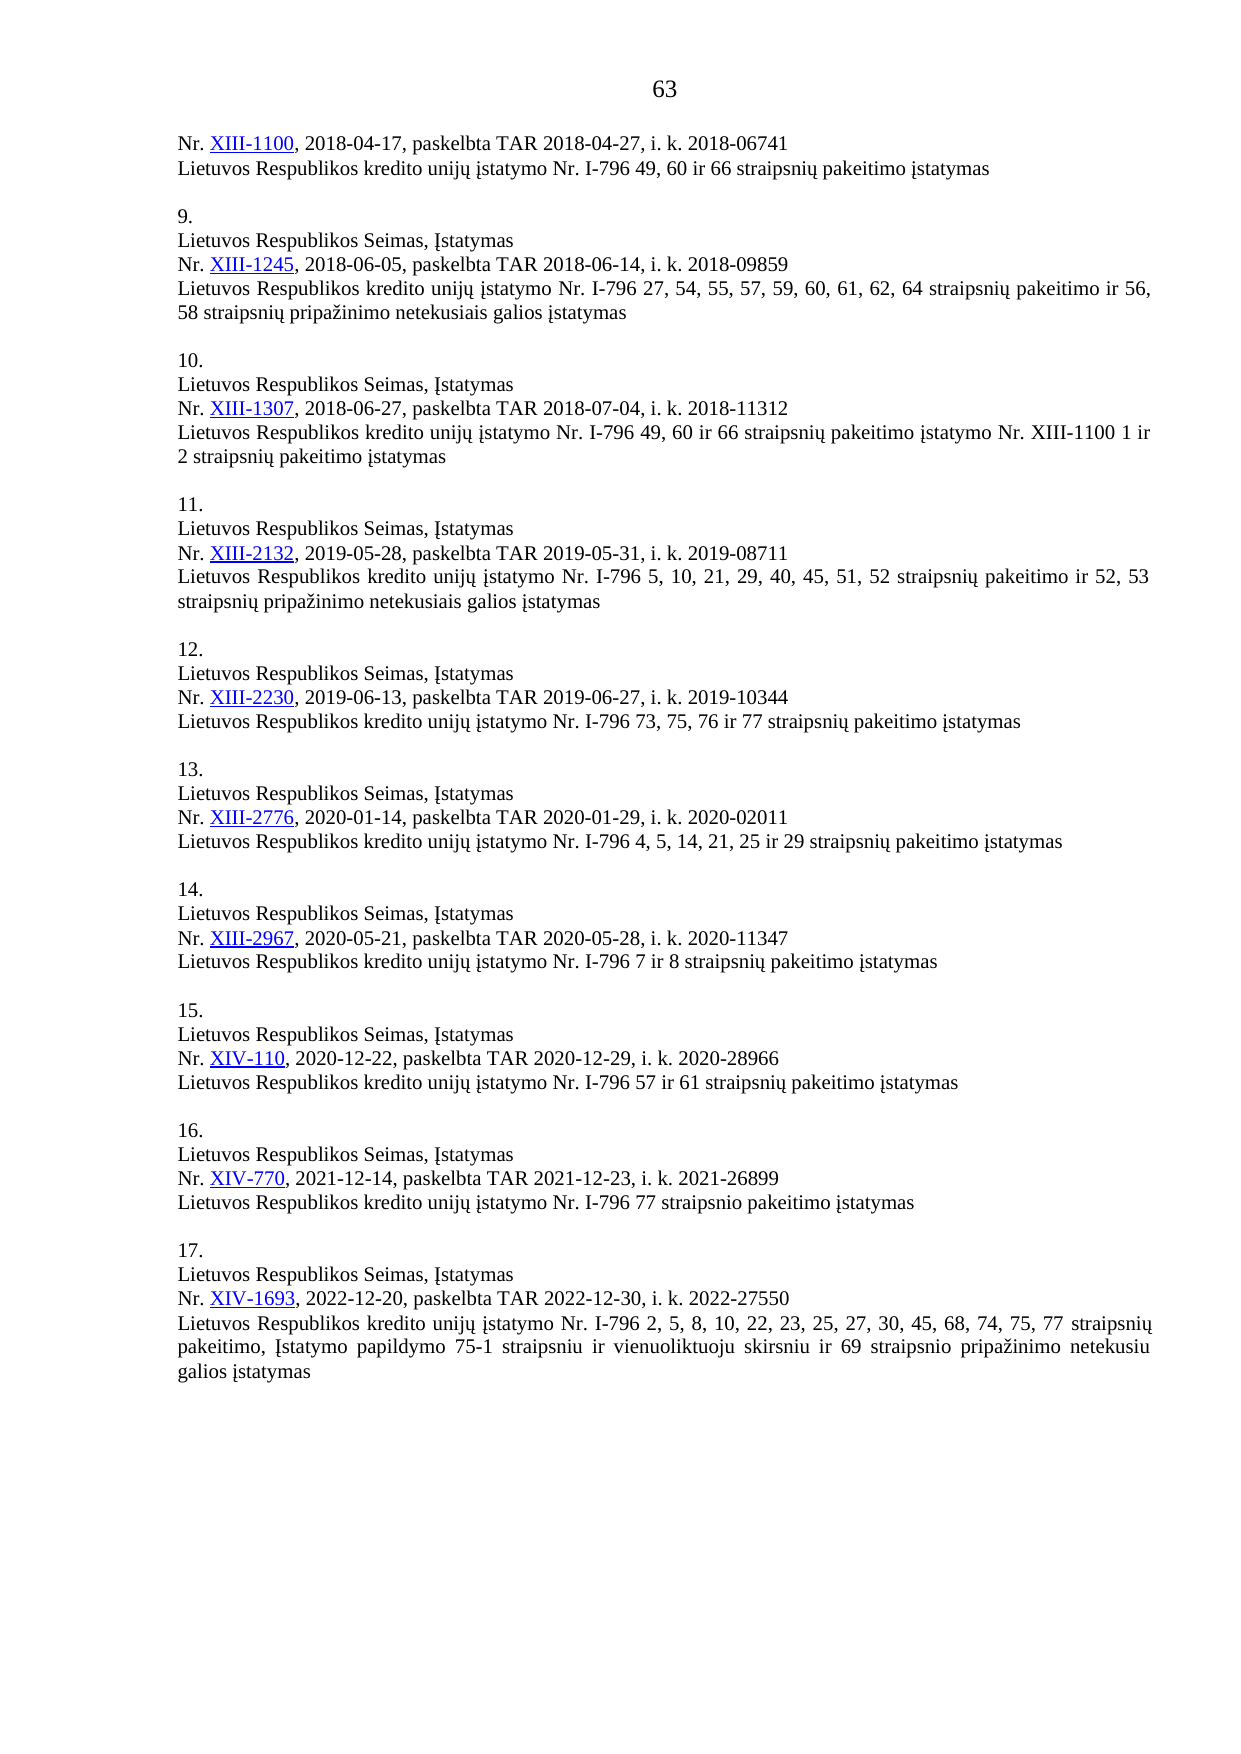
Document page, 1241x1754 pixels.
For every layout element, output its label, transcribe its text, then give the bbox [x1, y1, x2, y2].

text 12. [177, 637, 1152, 661]
text Lietuvos Respublikos Seimas, Įstatymas [177, 661, 1152, 685]
text 16. [177, 1118, 1152, 1142]
text 15. [177, 998, 1152, 1022]
text Nr. XIV-1693, 2022-12-20, paskelbta TAR 2022-12-30, i. k. 2022-27550 [177, 1286, 1152, 1310]
text Lietuvos Respublikos kredito unijų įstatymo Nr. I-796 7 ir 8 straipsnių pakeitimo įstatymas [177, 949, 1152, 973]
text Nr. XIII-1307, 2018-06-27, paskelbta TAR 2018-07-04, i. k. 2018-11312 [177, 396, 1152, 420]
text 9. [177, 203, 1152, 228]
text Lietuvos Respublikos Seimas, Įstatymas [177, 228, 1152, 252]
text Lietuvos Respublikos Seimas, Įstatymas [177, 901, 1152, 925]
text Lietuvos Respublikos kredito unijų įstatymo Nr. I-796 73, 75, 76 ir 77 straipsnių pakeitimo įstatymas [177, 709, 1152, 733]
text 10. [177, 348, 1152, 372]
text Lietuvos Respublikos Seimas, Įstatymas [177, 781, 1152, 805]
text Lietuvos Respublikos Seimas, Įstatymas [177, 516, 1152, 540]
text Lietuvos Respublikos kredito unijų įstatymo Nr. I-796 77 straipsnio pakeitimo įstatymas [177, 1190, 1152, 1214]
text Lietuvos Respublikos Seimas, Įstatymas [177, 372, 1152, 396]
text 11. [177, 492, 1152, 516]
text Lietuvos Respublikos kredito unijų įstatymo Nr. I-796 2, 5, 8, 10, 22, 23, 25, 27, 30, 45, 68, 74, 75, 77 straipsnių pakeitimo, Įstatymo papildymo 75-1 straipsniu ir vienuoliktuoju skirsniu ir 69 straipsnio pripažinimo netekusiu galios įstatymas [177, 1310, 1152, 1383]
text Lietuvos Respublikos kredito unijų įstatymo Nr. I-796 49, 60 ir 66 straipsnių pakeitimo įstatymas [177, 155, 1152, 179]
text Lietuvos Respublikos kredito unijų įstatymo Nr. I-796 49, 60 ir 66 straipsnių pakeitimo įstatymo Nr. XIII-1100 1 ir 2 straipsnių pakeitimo įstatymas [177, 420, 1152, 468]
text Nr. XIII-2967, 2020-05-21, paskelbta TAR 2020-05-28, i. k. 2020-11347 [177, 925, 1152, 949]
text Lietuvos Respublikos kredito unijų įstatymo Nr. I-796 57 ir 61 straipsnių pakeitimo įstatymas [177, 1070, 1152, 1094]
text Lietuvos Respublikos kredito unijų įstatymo Nr. I-796 5, 10, 21, 29, 40, 45, 51, 52 straipsnių pakeitimo ir 52, 53 straipsnių pripažinimo netekusiais galios įstatymas [177, 564, 1152, 613]
text Nr. XIII-2776, 2020-01-14, paskelbta TAR 2020-01-29, i. k. 2020-02011 [177, 805, 1152, 829]
text 17. [177, 1238, 1152, 1262]
text Lietuvos Respublikos Seimas, Įstatymas [177, 1142, 1152, 1166]
text Nr. XIII-1100, 2018-04-17, paskelbta TAR 2018-04-27, i. k. 2018-06741 [177, 131, 1152, 155]
text Lietuvos Respublikos kredito unijų įstatymo Nr. I-796 27, 54, 55, 57, 59, 60, 61, 62, 64 straipsnių pakeitimo ir 56, 58 straipsnių pripažinimo netekusiais galios įstatymas [177, 276, 1152, 324]
text Nr. XIII-1245, 2018-06-05, paskelbta TAR 2018-06-14, i. k. 2018-09859 [177, 252, 1152, 276]
text 14. [177, 877, 1152, 901]
text 13. [177, 757, 1152, 781]
text Lietuvos Respublikos Seimas, Įstatymas [177, 1262, 1152, 1286]
text Nr. XIV-770, 2021-12-14, paskelbta TAR 2021-12-23, i. k. 2021-26899 [177, 1166, 1152, 1190]
text Nr. XIII-2230, 2019-06-13, paskelbta TAR 2019-06-27, i. k. 2019-10344 [177, 685, 1152, 709]
text Nr. XIII-2132, 2019-05-28, paskelbta TAR 2019-05-31, i. k. 2019-08711 [177, 540, 1152, 564]
text Lietuvos Respublikos Seimas, Įstatymas [177, 1022, 1152, 1046]
text Lietuvos Respublikos kredito unijų įstatymo Nr. I-796 4, 5, 14, 21, 25 ir 29 straipsnių pakeitimo įstatymas [177, 829, 1152, 853]
text Nr. XIV-110, 2020-12-22, paskelbta TAR 2020-12-29, i. k. 2020-28966 [177, 1046, 1152, 1070]
